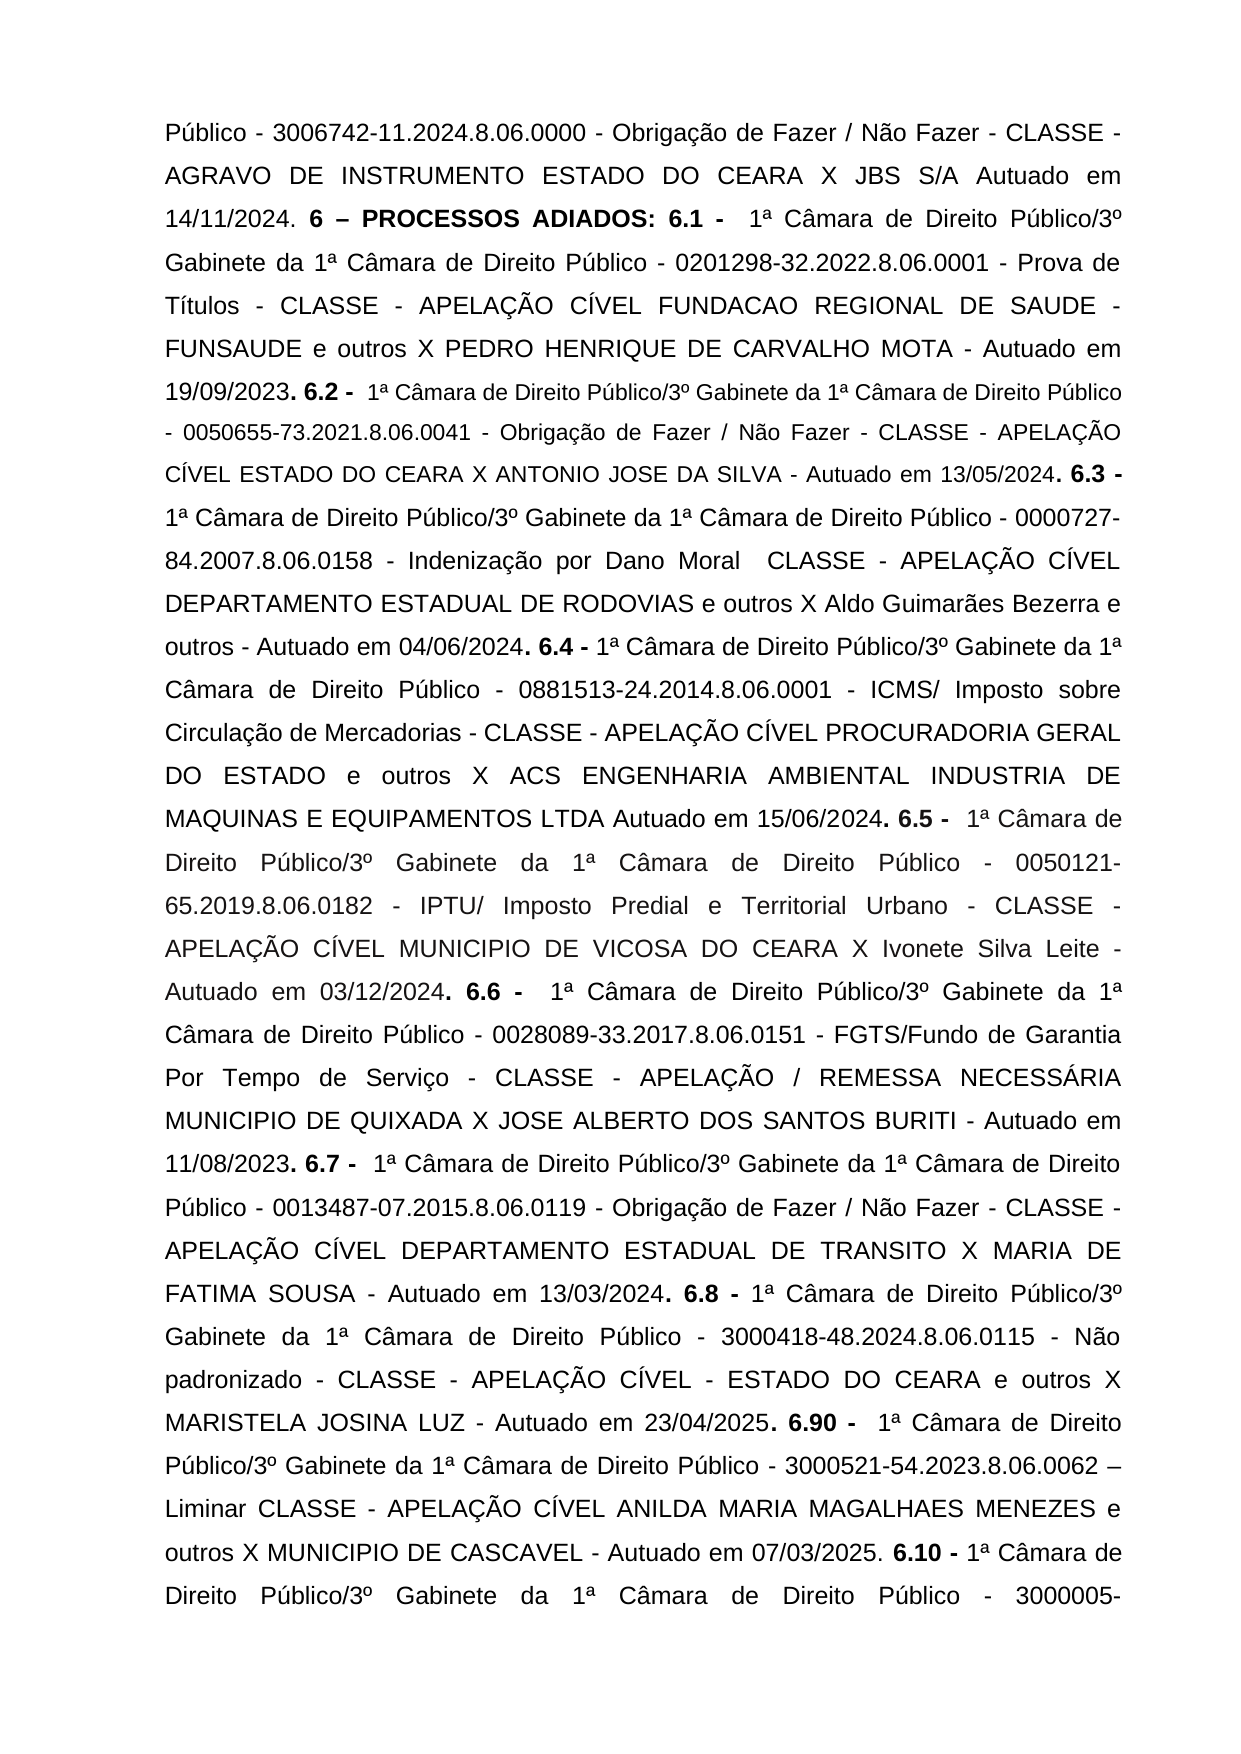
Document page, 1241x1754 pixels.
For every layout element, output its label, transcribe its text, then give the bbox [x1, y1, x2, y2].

text Público - 3006742-11.2024.8.06.0000 - Obrigação de Fazer / Não Fazer - CLASSE - AGRAVO DE INSTRUMENTO ESTADO DO CEARA X JBS S/A Autuado em 14/11/2024. 6 – PROCESSOS ADIADOS: 6.1 - 1ª Câmara de Direito Público/3º Gabinete da 1ª Câmara de Direito Público - 0201298-32.2022.8.06.0001 - Prova de Títulos - CLASSE - APELAÇÃO CÍVEL FUNDACAO REGIONAL DE SAUDE - FUNSAUDE e outros X PEDRO HENRIQUE DE CARVALHO MOTA - Autuado em 19/09/2023. 6.2 - 1ª Câmara de Direito Público/3º Gabinete da 1ª Câmara de Direito Público - 0050655-73.2021.8.06.0041 - Obrigação de Fazer / Não Fazer - CLASSE - APELAÇÃO CÍVEL ESTADO DO CEARA X ANTONIO JOSE DA SILVA - Autuado em 13/05/2024. 6.3 - 1ª Câmara de Direito Público/3º Gabinete da 1ª Câmara de Direito Público - 0000727-84.2007.8.06.0158 - Indenização por Dano Moral CLASSE - APELAÇÃO CÍVEL DEPARTAMENTO ESTADUAL DE RODOVIAS e outros X Aldo Guimarães Bezerra e outros - Autuado em 04/06/2024. 6.4 - 1ª Câmara de Direito Público/3º Gabinete da 1ª Câmara de Direito Público - 0881513-24.2014.8.06.0001 - ICMS/ Imposto sobre Circulação de Mercadorias - CLASSE - APELAÇÃO CÍVEL PROCURADORIA GERAL DO ESTADO e outros X ACS ENGENHARIA AMBIENTAL INDUSTRIA DE MAQUINAS E EQUIPAMENTOS LTDA Autuado em 15/06/2024. 6.5 - 1ª Câmara de Direito Público/3º Gabinete da 1ª Câmara de Direito Público - 0050121-65.2019.8.06.0182 - IPTU/ Imposto Predial e Territorial Urbano - CLASSE - APELAÇÃO CÍVEL MUNICIPIO DE VICOSA DO CEARA X Ivonete Silva Leite - Autuado em 03/12/2024. 6.6 - 1ª Câmara de Direito Público/3º Gabinete da 1ª Câmara de Direito Público - 0028089-33.2017.8.06.0151 - FGTS/Fundo de Garantia Por Tempo de Serviço - CLASSE - APELAÇÃO / REMESSA NECESSÁRIA MUNICIPIO DE QUIXADA X JOSE ALBERTO DOS SANTOS BURITI - Autuado em 11/08/2023. 6.7 - 1ª Câmara de Direito Público/3º Gabinete da 1ª Câmara de Direito Público - 0013487-07.2015.8.06.0119 - Obrigação de Fazer / Não Fazer - CLASSE - APELAÇÃO CÍVEL DEPARTAMENTO ESTADUAL DE TRANSITO X MARIA DE FATIMA SOUSA - Autuado em 13/03/2024. 6.8 - 1ª Câmara de Direito Público/3º Gabinete da 1ª Câmara de Direito Público - 3000418-48.2024.8.06.0115 - Não padronizado - CLASSE - APELAÇÃO CÍVEL - ESTADO DO CEARA e outros X MARISTELA JOSINA LUZ - Autuado em 23/04/2025. 6.90 - 1ª Câmara de Direito Público/3º Gabinete da 1ª Câmara de Direito Público - 3000521-54.2023.8.06.0062 – Liminar CLASSE - APELAÇÃO CÍVEL ANILDA MARIA MAGALHAES MENEZES e outros X MUNICIPIO DE CASCAVEL - Autuado em 07/03/2025. 6.10 - 1ª Câmara de Direito Público/3º Gabinete da 1ª Câmara de Direito Público - 3000005- [164, 118, 1122, 1609]
